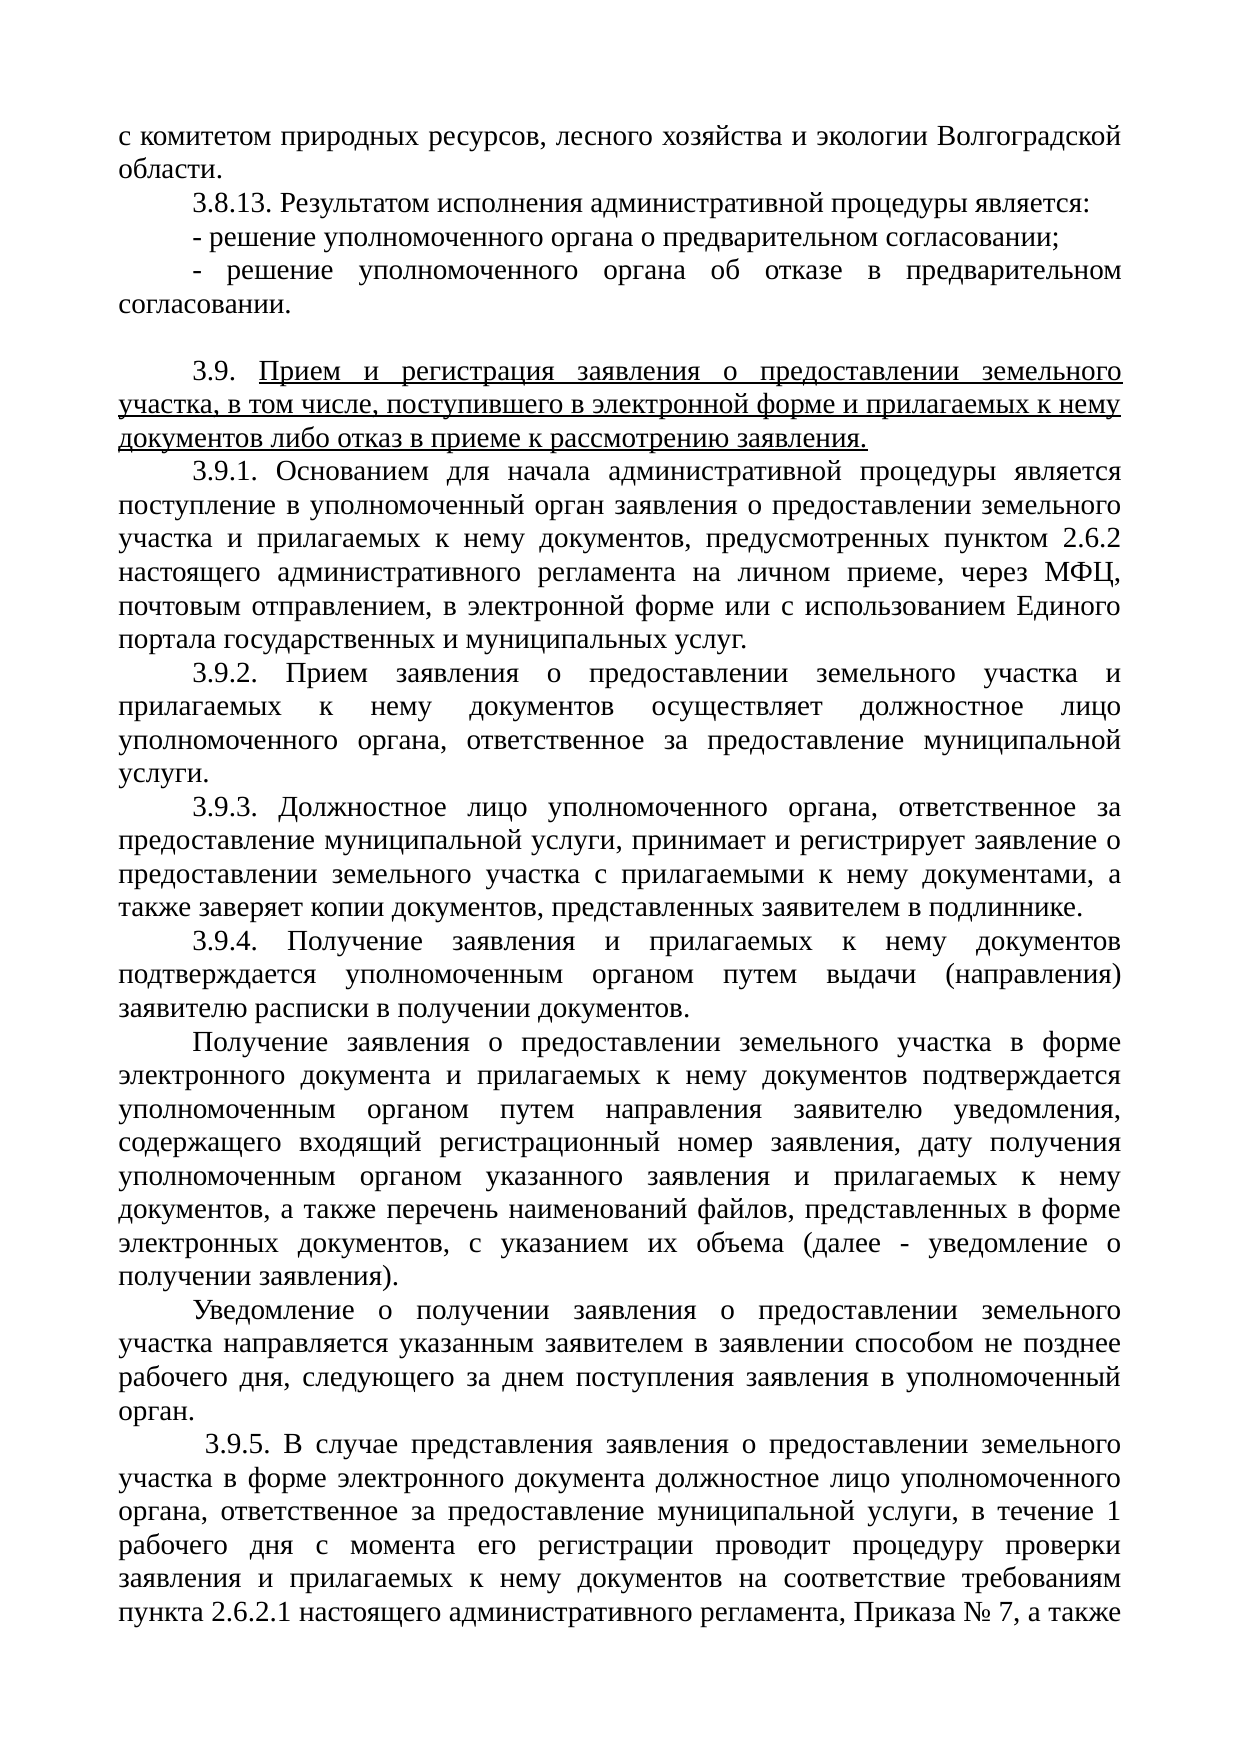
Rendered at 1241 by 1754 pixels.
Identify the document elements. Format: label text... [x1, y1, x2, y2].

text 3.9.5. В случае представления заявления о предоставлении земельного участка в форме электронного документа должностное лицо уполномоченного органа, ответственное за предоставление муниципальной услуги, в течение 1 рабочего дня с момента его регистрации проводит процедуру проверки заявления и прилагаемых к нему документов на соответствие требованиям пункта 2.6.2.1 настоящего административного регламента, Приказа № 7, а также [118, 1426, 1122, 1627]
text Уведомление о получении заявления о предоставлении земельного участка направляется указанным заявителем в заявлении способом не позднее рабочего дня, следующего за днем поступления заявления в уполномоченный орган. [118, 1292, 1122, 1426]
text 3.9.2. Прием заявления о предоставлении земельного участка и прилагаемых к нему документов осуществляет должностное лицо уполномоченного органа, ответственное за предоставление муниципальной услуги. [118, 655, 1122, 789]
text 3.9.1. Основанием для начала административной процедуры является поступление в уполномоченный орган заявления о предоставлении земельного участка и прилагаемых к нему документов, предусмотренных пунктом 2.6.2 настоящего административного регламента на личном приеме, через МФЦ, почтовым отправлением, в электронной форме или с использованием Единого портала государственных и муниципальных услуг. [118, 453, 1122, 655]
text 3.9.3. Должностное лицо уполномоченного органа, ответственное за предоставление муниципальной услуги, принимает и регистрирует заявление о предоставлении земельного участка с прилагаемыми к нему документами, а также заверяет копии документов, представленных заявителем в подлиннике. [118, 789, 1122, 923]
text 3.9.4. Получение заявления и прилагаемых к нему документов подтверждается уполномоченным органом путем выдачи (направления) заявителю расписки в получении документов. [118, 923, 1122, 1024]
text - решение уполномоченного органа об отказе в предварительном согласовании. [118, 252, 1122, 319]
text с комитетом природных ресурсов, лесного хозяйства и экологии Волгоградской области. [118, 118, 1122, 185]
text 3.8.13. Результатом исполнения административной процедуры является: [118, 185, 1122, 219]
text 3.9. Прием и регистрация заявления о предоставлении земельного участка, в том числе, поступившего в электронной форме и прилагаемых к нему документов либо отказ в приеме к рассмотрению заявления. [118, 353, 1122, 453]
text - решение уполномоченного органа о предварительном согласовании; [118, 219, 1122, 252]
text Получение заявления о предоставлении земельного участка в форме электронного документа и прилагаемых к нему документов подтверждается уполномоченным органом путем направления заявителю уведомления, содержащего входящий регистрационный номер заявления, дату получения уполномоченным органом указанного заявления и прилагаемых к нему документов, а также перечень наименований файлов, представленных в форме электронных документов, с указанием их объема (далее - уведомление о получении заявления). [118, 1024, 1122, 1292]
